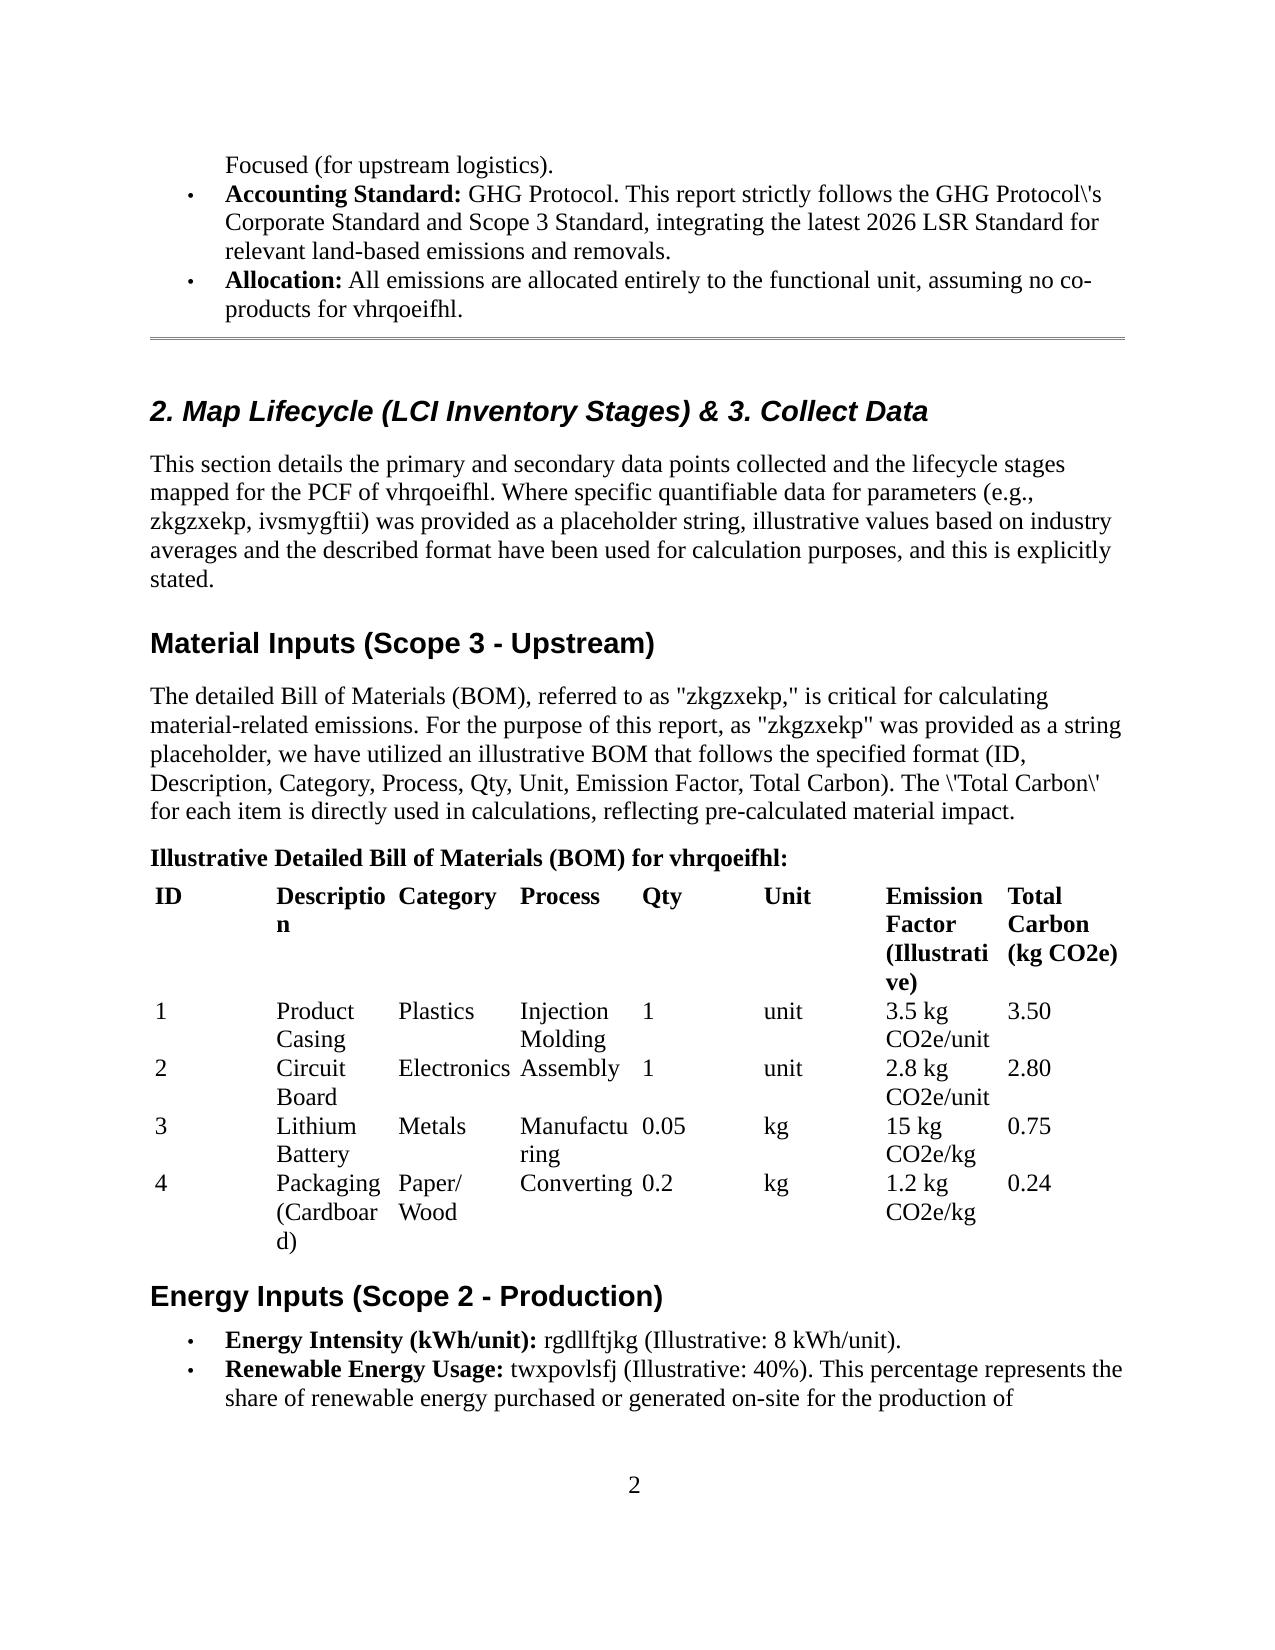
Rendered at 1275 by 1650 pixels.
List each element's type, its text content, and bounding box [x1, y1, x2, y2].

text The detailed Bill of Materials (BOM), referred to as "zkgzxekp," is critical for calculating material-related emissions. For the purpose of this report, as "zkgzxekp" was provided as a string placeholder, we have utilized an illustrative BOM that follows the specified format (ID, Description, Category, Process, Qty, Unit, Emission Factor, Total Carbon). The \'Total Carbon\' for each item is directly used in calculations, reflecting pre-calculated material impact. [150, 681, 1125, 825]
list Renewable Energy Usage: twxpovlsfj (Illustrative: 40%). This percentage represents the share of renewable energy purchased or generated on-site for the production of [187, 1354, 1125, 1412]
table_cell Electronics [394, 1053, 516, 1111]
table_cell Lithium Battery [272, 1111, 394, 1168]
table_cell 1 [150, 996, 272, 1053]
table_cell Metals [394, 1111, 516, 1168]
table_cell Packaging (Cardboard) [272, 1168, 394, 1254]
list Energy Intensity (kWh/unit): rgdllftjkg (Illustrative: 8 kWh/unit). [187, 1326, 1125, 1354]
table_cell unit [759, 1053, 881, 1111]
table_cell 1 [638, 996, 759, 1053]
table_cell 3.5 kg CO2e/unit [881, 996, 1003, 1053]
table_cell 1 [638, 1053, 759, 1111]
table_cell 4 [150, 1168, 272, 1254]
table_cell kg [759, 1111, 881, 1168]
list Allocation: All emissions are allocated entirely to the functional unit, assuming no co-products for vhrqoeifhl. [187, 265, 1125, 322]
table_header Qty [638, 881, 759, 996]
table_cell 2.8 kg CO2e/unit [881, 1053, 1003, 1111]
table_cell Plastics [394, 996, 516, 1053]
table_header Process [516, 881, 637, 996]
table_cell Converting [516, 1168, 637, 1254]
table_cell Product Casing [272, 996, 394, 1053]
list Accounting Standard: GHG Protocol. This report strictly follows the GHG Protocol\'s Corporate Standard and Scope 3 Standard, integrating the latest 2026 LSR Standard for relevant land-based emissions and removals. [187, 179, 1125, 265]
table_cell 1.2 kg CO2e/kg [881, 1168, 1003, 1254]
text Illustrative Detailed Bill of Materials (BOM) for vhrqoeifhl: [150, 843, 1125, 872]
subtitle Material Inputs (Scope 3 - Upstream) [150, 626, 1125, 660]
table_header ID [150, 881, 272, 996]
table_cell Circuit Board [272, 1053, 394, 1111]
table_cell 3.50 [1003, 996, 1125, 1053]
list Focused (for upstream logistics). [187, 150, 1125, 179]
table_cell Paper/Wood [394, 1168, 516, 1254]
table_header Category [394, 881, 516, 996]
table_header Unit [759, 881, 881, 996]
table_cell 0.24 [1003, 1168, 1125, 1254]
table_cell 15 kg CO2e/kg [881, 1111, 1003, 1168]
subtitle 2. Map Lifecycle (LCI Inventory Stages) & 3. Collect Data [150, 394, 1125, 427]
table_cell 3 [150, 1111, 272, 1168]
table_header Description [272, 881, 394, 996]
table_header Emission Factor (Illustrative) [881, 881, 1003, 996]
table_cell unit [759, 996, 881, 1053]
table_cell 2.80 [1003, 1053, 1125, 1111]
text This section details the primary and secondary data points collected and the lifecycle stages mapped for the PCF of vhrqoeifhl. Where specific quantifiable data for parameters (e.g., zkgzxekp, ivsmygftii) was provided as a placeholder string, illustrative values based on industry averages and the described format have been used for calculation purposes, and this is explicitly stated. [150, 449, 1125, 592]
table_cell Assembly [516, 1053, 637, 1111]
subtitle Energy Inputs (Scope 2 - Production) [150, 1279, 1125, 1313]
table_cell 0.75 [1003, 1111, 1125, 1168]
table_cell Injection Molding [516, 996, 637, 1053]
table_header Total Carbon (kg CO2e) [1003, 881, 1125, 996]
table_cell 2 [150, 1053, 272, 1111]
table_cell kg [759, 1168, 881, 1254]
table_cell 0.05 [638, 1111, 759, 1168]
table_cell Manufacturing [516, 1111, 637, 1168]
table_cell 0.2 [638, 1168, 759, 1254]
